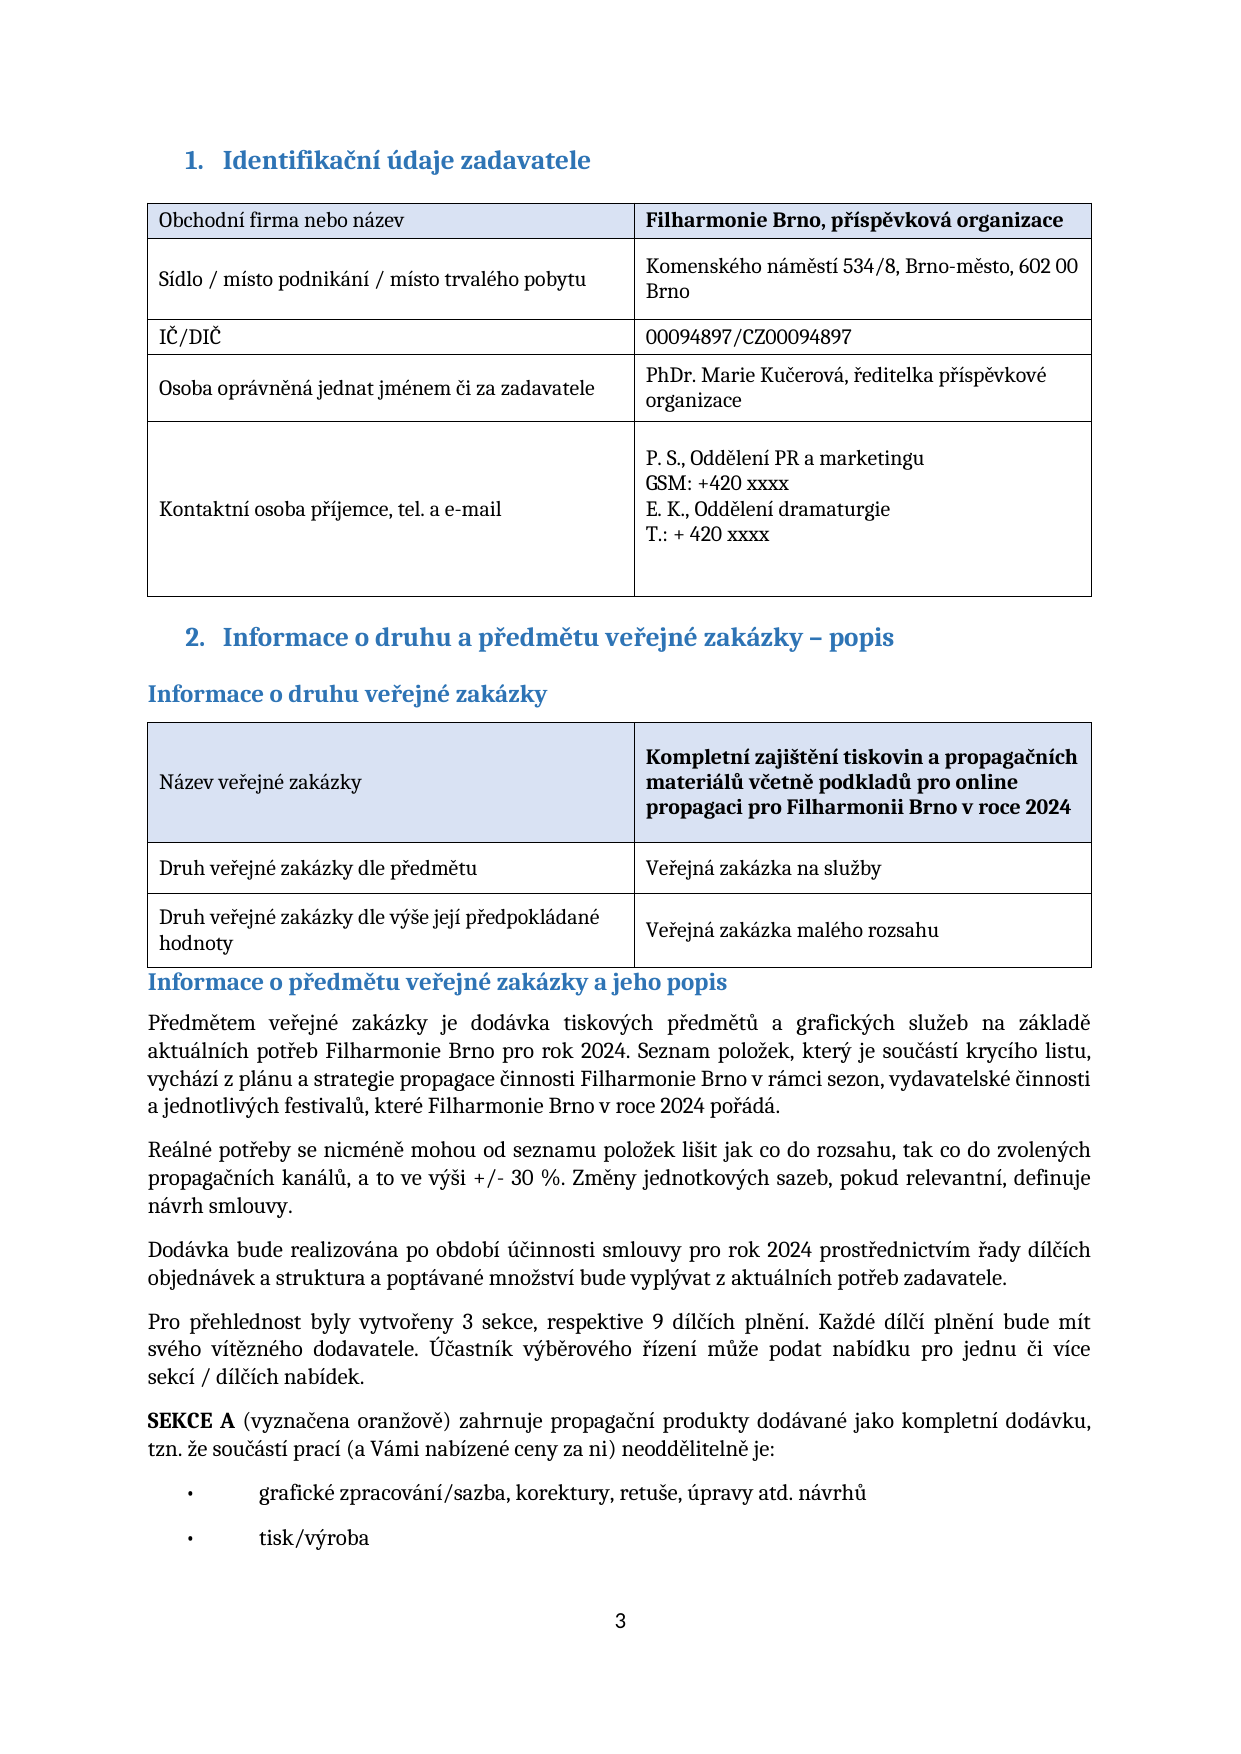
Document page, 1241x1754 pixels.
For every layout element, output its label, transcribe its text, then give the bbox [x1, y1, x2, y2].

text Dodávka bude realizována po období účinnosti smlouvy pro rok 2024 prostřednictvím řady dílčích objednávek a struktura a poptávané množství bude vyplývat z aktuálních potřeb zadavatele. [148, 1237, 1092, 1291]
table_header Obchodní firma nebo název [148, 204, 634, 238]
text Pro přehlednost byly vytvořeny 3 sekce, respektive 9 dílčích plnění. Každé dílčí plnění bude mít svého vítězného dodavatele. Účastník výběrového řízení může podat nabídku pro jednu či více sekcí / dílčích nabídek. [148, 1309, 1092, 1390]
table_cell Veřejná zakázka na služby [635, 843, 1091, 893]
text SEKCE A (vyznačena oranžově) zahrnuje propagační produkty dodávané jako kompletní dodávku, tzn. že součástí prací (a Vámi nabízené ceny za ni) neoddělitelně je: [148, 1408, 1092, 1462]
table_cell PhDr. Marie Kučerová, ředitelka příspěvkové organizace [635, 355, 1091, 421]
subtitle Identifikační údaje zadavatele [185, 145, 1092, 176]
list tisk/výroba [185, 1524, 1092, 1551]
table_cell Sídlo / místo podnikání / místo trvalého pobytu [148, 239, 634, 319]
table_cell Kontaktní osoba příjemce, tel. a e-mail [148, 422, 634, 596]
table_cell Komenského náměstí 534/8, Brno-město, 602 00 Brno [635, 239, 1091, 319]
text Předmětem veřejné zakázky je dodávka tiskových předmětů a grafických služeb na základě aktuálních potřeb Filharmonie Brno pro rok 2024. Seznam položek, který je součástí krycího listu, vychází z plánu a strategie propagace činnosti Filharmonie Brno v rámci sezon, vydavatelské činnosti a jednotlivých festivalů, které Filharmonie Brno v roce 2024 pořádá. [148, 1010, 1092, 1119]
text Reálné potřeby se nicméně mohou od seznamu položek lišit jak co do rozsahu, tak co do zvolených propagačních kanálů, a to ve výši +/- 30 %. Změny jednotkových sazeb, pokud relevantní, definuje návrh smlouvy. [148, 1137, 1092, 1219]
table_cell Veřejná zakázka malého rozsahu [635, 894, 1091, 967]
subtitle Informace o předmětu veřejné zakázky a jeho popis [148, 968, 1092, 996]
subtitle Informace o druhu veřejné zakázky [148, 679, 1092, 708]
table_cell Druh veřejné zakázky dle předmětu [148, 843, 634, 893]
table_cell Osoba oprávněná jednat jménem či za zadavatele [148, 355, 634, 421]
table_header Název veřejné zakázky [148, 723, 634, 842]
table_cell P. S., Oddělení PR a marketingu GSM: +420 xxxx E. K., Oddělení dramaturgie T.: + 420 xxxx [635, 422, 1091, 596]
subtitle Informace o druhu a předmětu veřejné zakázky – popis [185, 622, 1092, 653]
list grafické zpracování/sazba, korektury, retuše, úpravy atd. návrhů [185, 1480, 1092, 1506]
table_header Kompletní zajištění tiskovin a propagačních materiálů včetně podkladů pro online propagaci pro Filharmonii Brno v roce 2024 [635, 723, 1091, 842]
table_cell IČ/DIČ [148, 320, 634, 354]
table_cell 00094897/CZ00094897 [635, 320, 1091, 354]
table_cell Druh veřejné zakázky dle výše její předpokládané hodnoty [148, 894, 634, 967]
table_header Filharmonie Brno, příspěvková organizace [635, 204, 1091, 238]
